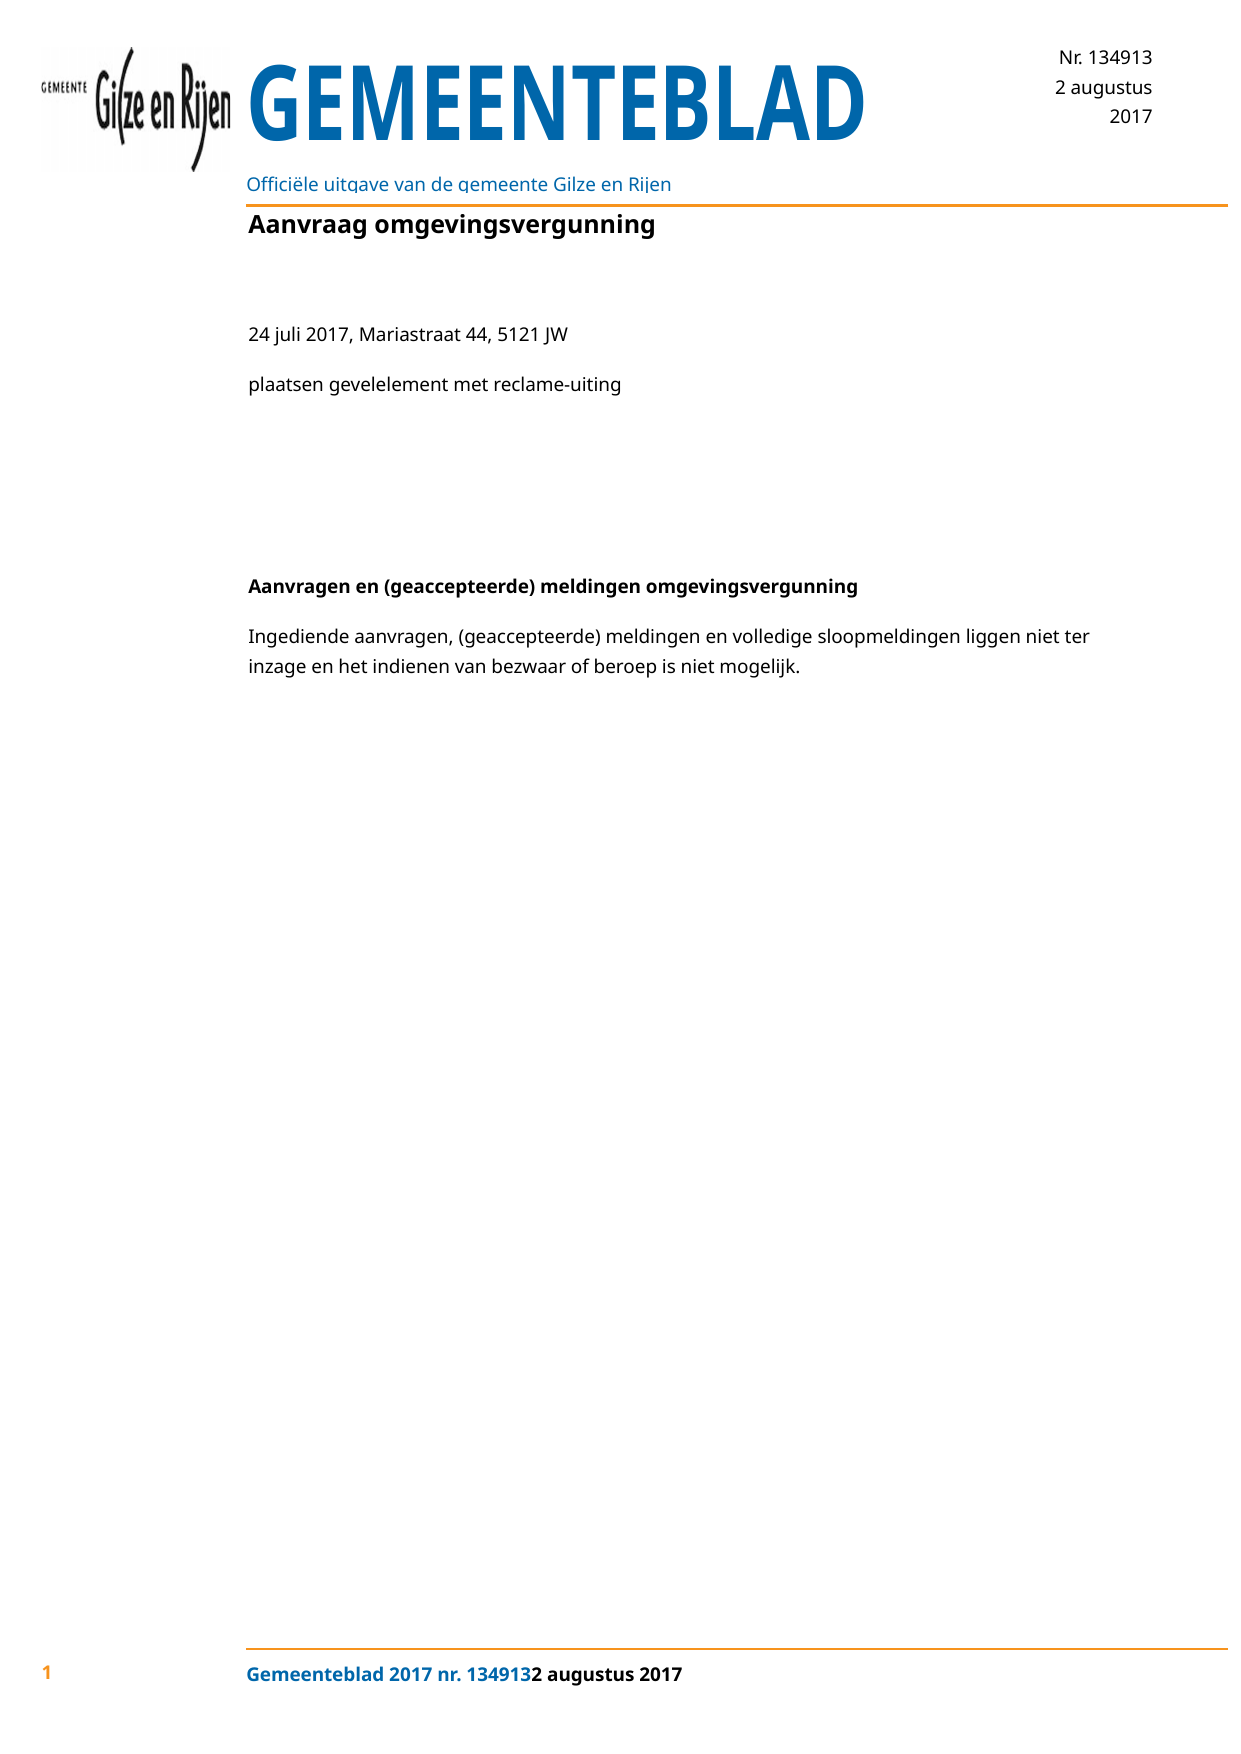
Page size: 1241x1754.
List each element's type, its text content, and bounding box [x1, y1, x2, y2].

text Aanvraag omgevingsvergunning [248, 207, 1152, 241]
text Aanvragen en (geaccepteerde) meldingen omgevingsvergunning [248, 573, 1152, 598]
text plaatsen gevelelement met reclame-uiting [248, 371, 1152, 397]
text 24 juli 2017, Mariastraat 44, 5121 JW [248, 321, 1152, 346]
text Ingediende aanvragen, (geaccepteerde) meldingen en volledige sloopmeldingen liggen niet ter inzage en het indienen van bezwaar of beroep is niet mogelijk. [248, 623, 1152, 678]
picture [41, 47, 231, 172]
